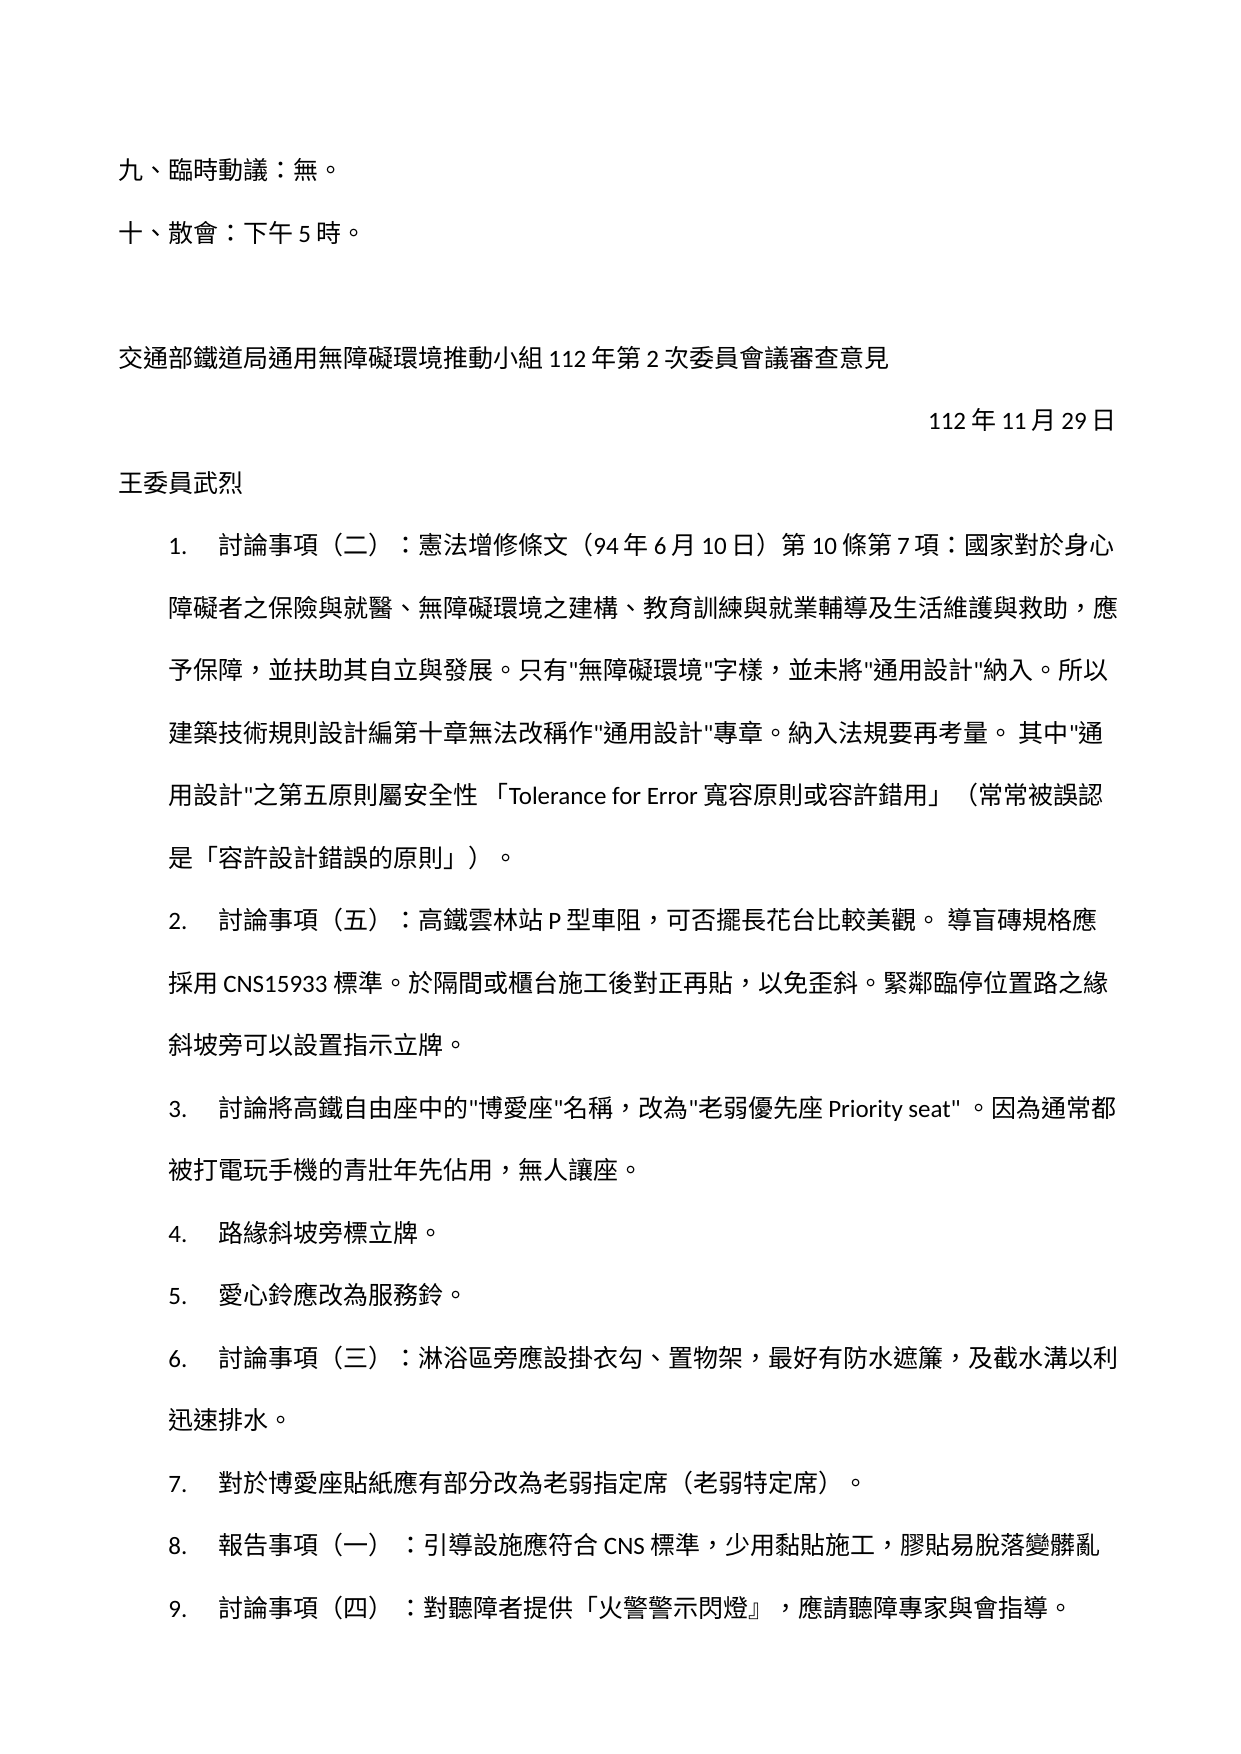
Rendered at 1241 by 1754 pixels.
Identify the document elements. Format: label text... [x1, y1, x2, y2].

text 十、散會：下午5時。 [118, 189, 1122, 252]
text 王委員武烈 [118, 439, 1122, 502]
list 路緣斜坡旁標立牌。 [168, 1189, 1122, 1252]
list 討論將高鐵自由座中的"博愛座"名稱，改為"老弱優先座Priority seat" 。因為通常都被打電玩手機的青壯年先佔用，無人讓座。 [168, 1064, 1122, 1189]
text 112年11月29日 [118, 377, 1122, 439]
text 九、臨時動議：無。 [118, 127, 1122, 189]
list 愛心鈴應改為服務鈴。 [168, 1252, 1122, 1314]
list 討論事項（四） ：對聽障者提供「火警警示閃燈』，應請聽障專家與會指導。 [168, 1564, 1122, 1627]
list 討論事項（二）：憲法增修條文（94年6月10日）第10條第7項：國家對於身心障礙者之保險與就醫、無障礙環境之建構、教育訓練與就業輔導及生活維護與救助，應予保障，並扶助其自立與發展。只有"無障礙環境"字樣，並未將"通用設計"納入。所以建築技術規則設計編第十章無法改稱作"通用設計"專章。納入法規要再考量。 其中"通用設計"之第五原則屬安全性 「Tolerance for Error 寬容原則或容許錯用」（常常被誤認是「容許設計錯誤的原則」）。 [168, 502, 1122, 877]
list 報告事項（一） ：引導設施應符合CNS標準，少用黏貼施工，膠貼易脫落變髒亂 [168, 1502, 1122, 1564]
text 交通部鐵道局通用無障礙環境推動小組112年第2次委員會議審查意見 [118, 314, 1122, 377]
list 討論事項（三）：淋浴區旁應設掛衣勾、置物架，最好有防水遮簾，及截水溝以利迅速排水。 [168, 1314, 1122, 1439]
list 討論事項（五）：高鐵雲林站P 型車阻，可否擺長花台比較美觀。 導盲磚規格應採用CNS15933 標準。於隔間或櫃台施工後對正再貼，以免歪斜。緊鄰臨停位置路之緣斜坡旁可以設置指示立牌。 [168, 877, 1122, 1064]
list 對於博愛座貼紙應有部分改為老弱指定席（老弱特定席）。 [168, 1439, 1122, 1502]
